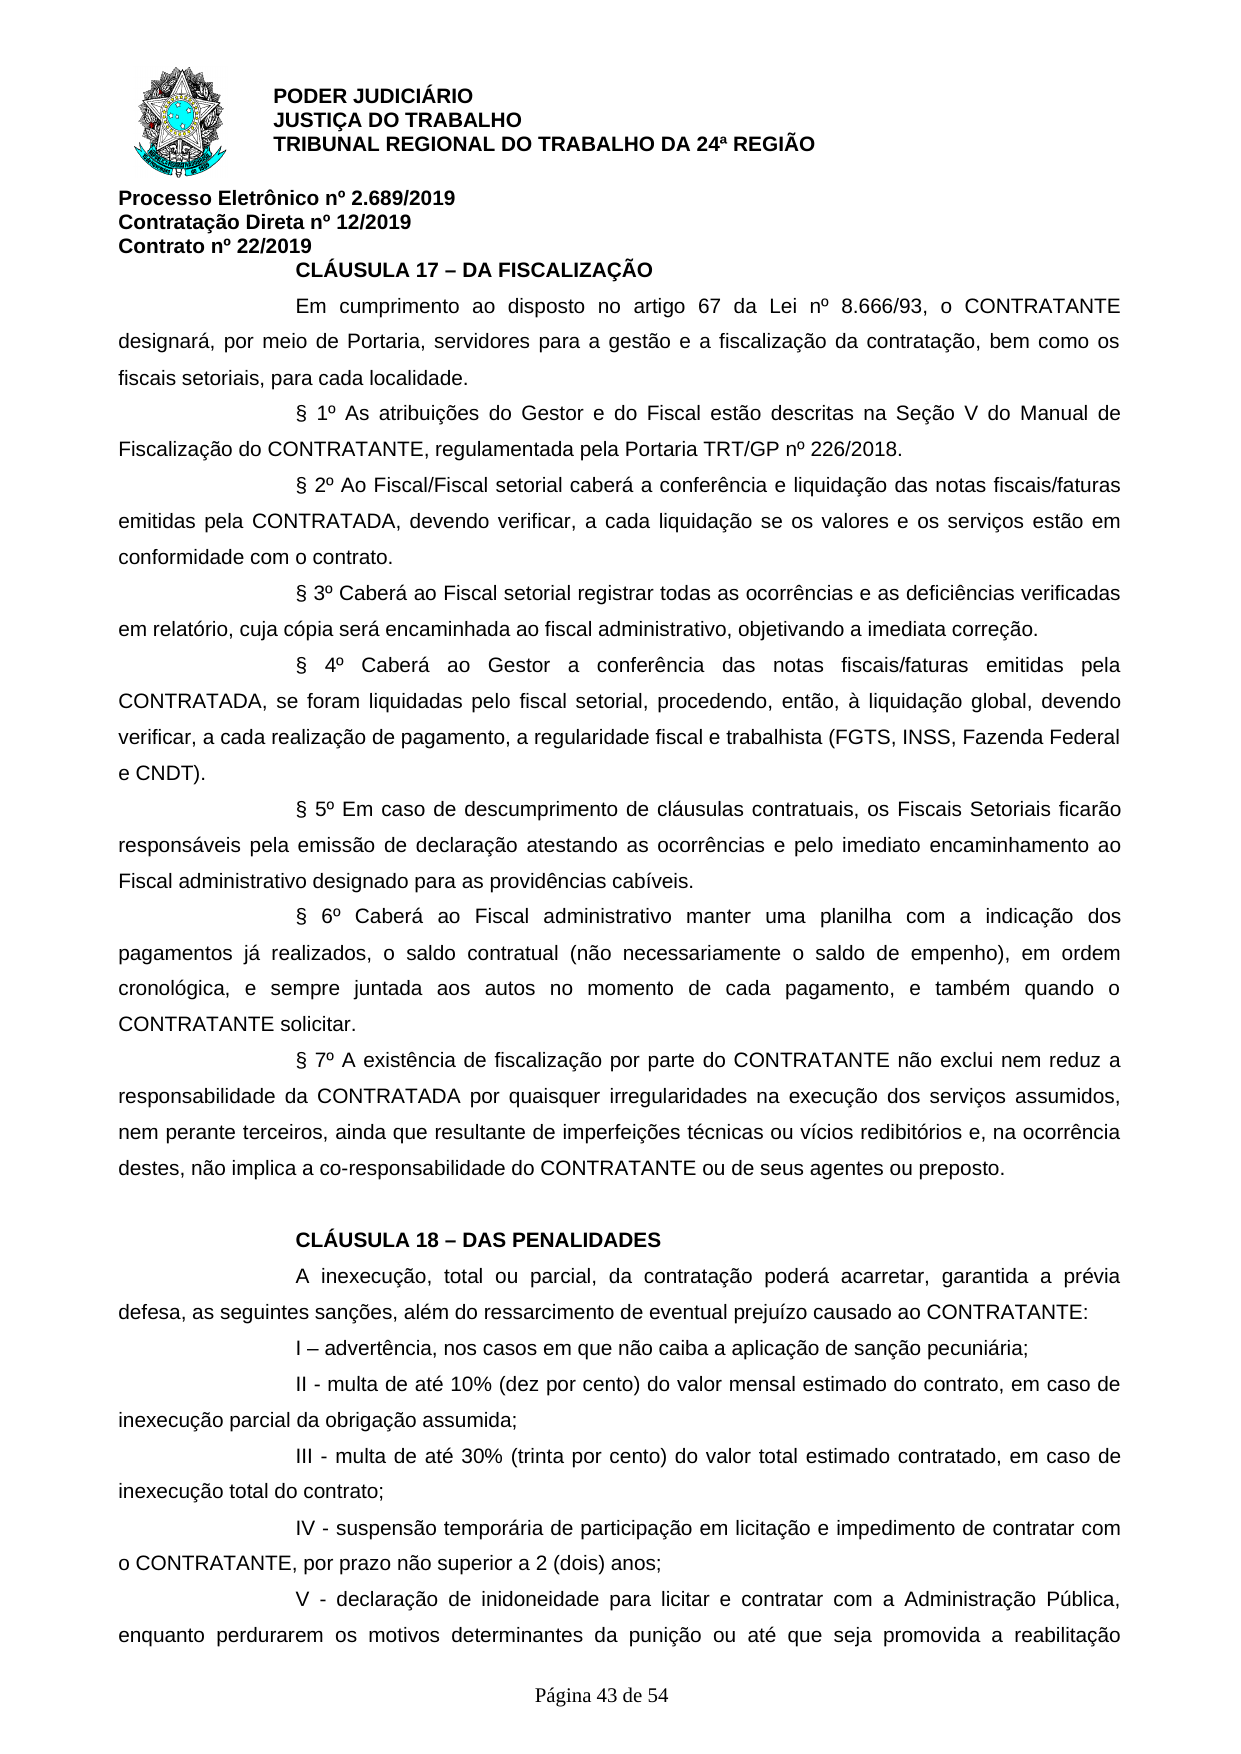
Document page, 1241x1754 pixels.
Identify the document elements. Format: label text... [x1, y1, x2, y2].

text § 3º Caberá ao Fiscal setorial registrar todas as ocorrências e as deficiências verificadas em relatório, cuja cópia será encaminhada ao fiscal administrativo, objetivando a imediata correção. [118, 581, 1122, 641]
text § 7º A existência de fiscalização por parte do CONTRATANTE não exclui nem reduz a responsabilidade da CONTRATADA por quaisquer irregularidades na execução dos serviços assumidos, nem perante terceiros, ainda que resultante de imperfeições técnicas ou vícios redibitórios e, na ocorrência destes, não implica a co-responsabilidade do CONTRATANTE ou de seus agentes ou preposto. [118, 1048, 1122, 1180]
text § 6º Caberá ao Fiscal administrativo manter uma planilha com a indicação dos pagamentos já realizados, o saldo contratual (não necessariamente o saldo de empenho), em ordem cronológica, e sempre juntada aos autos no momento de cada pagamento, e também quando o CONTRATANTE solicitar. [118, 904, 1122, 1036]
text § 5º Em caso de descumprimento de cláusulas contratuais, os Fiscais Setoriais ficarão responsáveis pela emissão de declaração atestando as ocorrências e pelo imediato encaminhamento ao Fiscal administrativo designado para as providências cabíveis. [118, 797, 1122, 892]
text III - multa de até 30% (trinta por cento) do valor total estimado contratado, em caso de inexecução total do contrato; [118, 1443, 1122, 1503]
text V - declaração de inidoneidade para licitar e contratar com a Administração Pública, enquanto perdurarem os motivos determinantes da punição ou até que seja promovida a reabilitação [118, 1587, 1122, 1647]
text Em cumprimento ao disposto no artigo 67 da Lei nº 8.666/93, o CONTRATANTE designará, por meio de Portaria, servidores para a gestão e a fiscalização da contratação, bem como os fiscais setoriais, para cada localidade. [118, 293, 1122, 389]
text § 4º Caberá ao Gestor a conferência das notas fiscais/faturas emitidas pela CONTRATADA, se foram liquidadas pelo fiscal setorial, procedendo, então, à liquidação global, devendo verificar, a cada realização de pagamento, a regularidade fiscal e trabalhista (FGTS, INSS, Fazenda Federal e CNDT). [118, 653, 1122, 784]
text II - multa de até 10% (dez por cento) do valor mensal estimado do contrato, em caso de inexecução parcial da obrigação assumida; [118, 1372, 1122, 1431]
text I – advertência, nos casos em que não caiba a aplicação de sanção pecuniária; [118, 1336, 1122, 1359]
text § 2º Ao Fiscal/Fiscal setorial caberá a conferência e liquidação das notas fiscais/faturas emitidas pela CONTRATADA, devendo verificar, a cada liquidação se os valores e os serviços estão em conformidade com o contrato. [118, 473, 1122, 569]
text CLÁUSULA 17 – DA FISCALIZAÇÃO [118, 257, 1119, 281]
text A inexecução, total ou parcial, da contratação poderá acarretar, garantida a prévia defesa, as seguintes sanções, além do ressarcimento de eventual prejuízo causado ao CONTRATANTE: [118, 1264, 1122, 1324]
text CLÁUSULA 18 – DAS PENALIDADES [118, 1228, 1119, 1252]
text IV - suspensão temporária de participação em licitação e impedimento de contratar com o CONTRATANTE, por prazo não superior a 2 (dois) anos; [118, 1515, 1122, 1575]
picture [133, 66, 228, 178]
text § 1º As atribuições do Gestor e do Fiscal estão descritas na Seção V do Manual de Fiscalização do CONTRATANTE, regulamentada pela Portaria TRT/GP nº 226/2018. [118, 401, 1122, 461]
